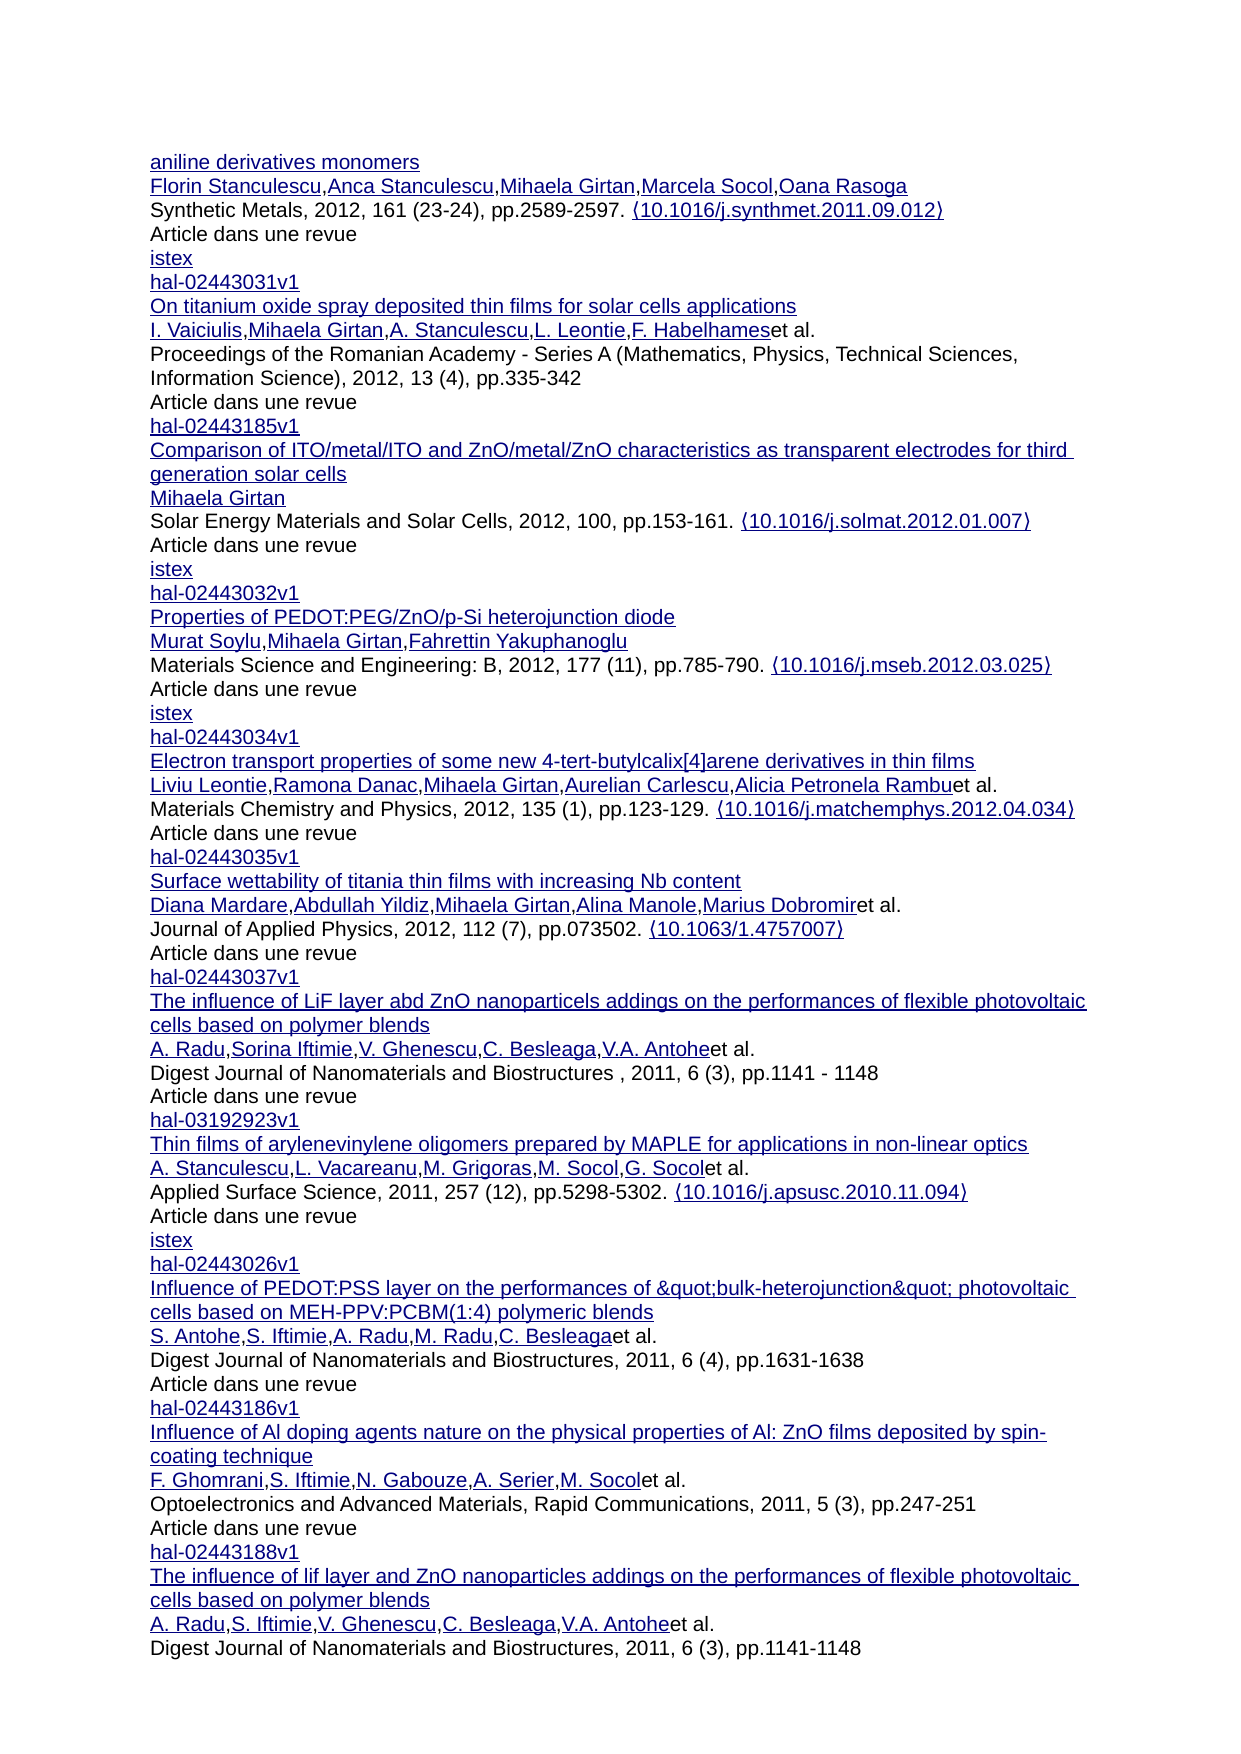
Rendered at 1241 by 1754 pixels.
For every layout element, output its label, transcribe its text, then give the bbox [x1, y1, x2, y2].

table_cell aniline derivatives monomers Florin Stanculescu,Anca Stanculescu,Mihaela Girtan,Marcela Socol,Oana Rasoga Synthetic Metals, 2012, 161 (23-24), pp.2589-2597. ⟨10.1016/j.synthmet.2011.09.012⟩ Article dans une revue istex hal-02443031v1 [150, 150, 1090, 294]
table_cell The influence of LiF layer abd ZnO nanoparticels addings on the performances of flexible photovoltaic cells based on polymer blends A. Radu,Sorina Iftimie,V. Ghenescu,C. Besleaga,V.A. Antoheet al. Digest Journal of Nanomaterials and Biostructures , 2011, 6 (3), pp.1141 - 1148 Article dans une revue hal-03192923v1 [150, 989, 1090, 1132]
table_cell Influence of PEDOT:PSS layer on the performances of &quot;bulk-heterojunction&quot; photovoltaic cells based on MEH-PPV:PCBM(1:4) polymeric blends S. Antohe,S. Iftimie,A. Radu,M. Radu,C. Besleagaet al. Digest Journal of Nanomaterials and Biostructures, 2011, 6 (4), pp.1631-1638 Article dans une revue hal-02443186v1 [150, 1276, 1090, 1420]
table_cell Properties of PEDOT:PEG/ZnO/p-Si heterojunction diode Murat Soylu,Mihaela Girtan,Fahrettin Yakuphanoglu Materials Science and Engineering: B, 2012, 177 (11), pp.785-790. ⟨10.1016/j.mseb.2012.03.025⟩ Article dans une revue istex hal-02443034v1 [150, 605, 1090, 749]
table_cell Surface wettability of titania thin films with increasing Nb content Diana Mardare,Abdullah Yildiz,Mihaela Girtan,Alina Manole,Marius Dobromiret al. Journal of Applied Physics, 2012, 112 (7), pp.073502. ⟨10.1063/1.4757007⟩ Article dans une revue hal-02443037v1 [150, 869, 1090, 988]
table_cell Comparison of ITO/metal/ITO and ZnO/metal/ZnO characteristics as transparent electrodes for third generation solar cells Mihaela Girtan Solar Energy Materials and Solar Cells, 2012, 100, pp.153-161. ⟨10.1016/j.solmat.2012.01.007⟩ Article dans une revue istex hal-02443032v1 [150, 438, 1090, 605]
table_cell On titanium oxide spray deposited thin films for solar cells applications I. Vaiciulis,Mihaela Girtan,A. Stanculescu,L. Leontie,F. Habelhameset al. Proceedings of the Romanian Academy - Series A (Mathematics, Physics, Technical Sciences, Information Science), 2012, 13 (4), pp.335-342 Article dans une revue hal-02443185v1 [150, 294, 1090, 437]
table_cell The influence of lif layer and ZnO nanoparticles addings on the performances of flexible photovoltaic cells based on polymer blends A. Radu,S. Iftimie,V. Ghenescu,C. Besleaga,V.A. Antoheet al. Digest Journal of Nanomaterials and Biostructures, 2011, 6 (3), pp.1141-1148 [150, 1564, 1090, 1659]
table_cell Thin films of arylenevinylene oligomers prepared by MAPLE for applications in non-linear optics A. Stanculescu,L. Vacareanu,M. Grigoras,M. Socol,G. Socolet al. Applied Surface Science, 2011, 257 (12), pp.5298-5302. ⟨10.1016/j.apsusc.2010.11.094⟩ Article dans une revue istex hal-02443026v1 [150, 1132, 1090, 1276]
table_cell Electron transport properties of some new 4-tert-butylcalix[4]arene derivatives in thin films Liviu Leontie,Ramona Danac,Mihaela Girtan,Aurelian Carlescu,Alicia Petronela Rambuet al. Materials Chemistry and Physics, 2012, 135 (1), pp.123-129. ⟨10.1016/j.matchemphys.2012.04.034⟩ Article dans une revue hal-02443035v1 [150, 749, 1090, 869]
table_cell Influence of Al doping agents nature on the physical properties of Al: ZnO films deposited by spin-coating technique F. Ghomrani,S. Iftimie,N. Gabouze,A. Serier,M. Socolet al. Optoelectronics and Advanced Materials, Rapid Communications, 2011, 5 (3), pp.247-251 Article dans une revue hal-02443188v1 [150, 1420, 1090, 1563]
